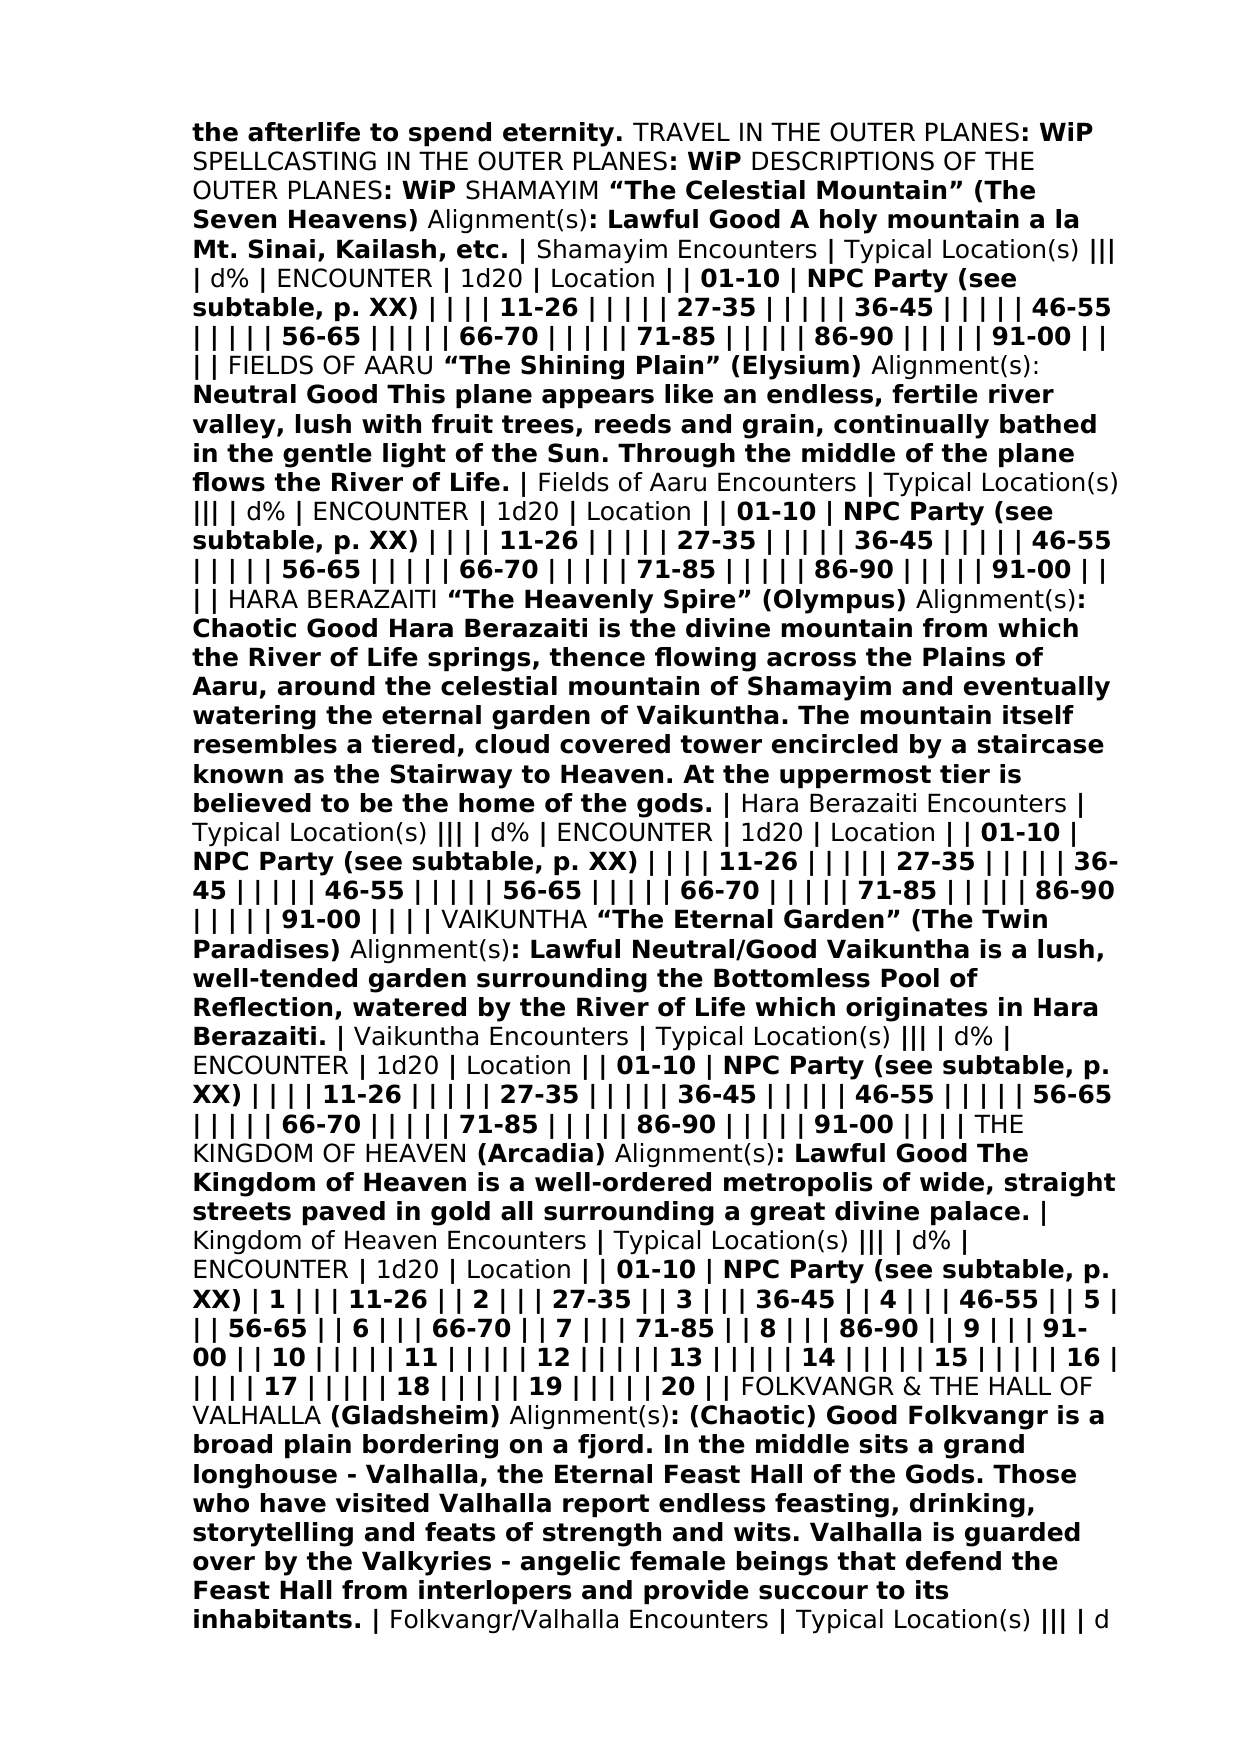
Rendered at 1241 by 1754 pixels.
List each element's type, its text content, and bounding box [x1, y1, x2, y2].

list the afterlife to spend eternity. TRAVEL IN THE OUTER PLANES: WiP SPELLCASTING IN THE OUTER PLANES: WiP DESCRIPTIONS OF THE OUTER PLANES: WiP SHAMAYIM “The Celestial Mountain” (The Seven Heavens) Alignment(s): Lawful Good A holy mountain a la Mt. Sinai, Kailash, etc. | Shamayim Encounters | Typical Location(s) ||| | d% | ENCOUNTER | 1d20 | Location | | 01-10 | NPC Party (see subtable, p. XX) | | | | 11-26 | | | | | 27-35 | | | | | 36-45 | | | | | 46-55 | | | | | 56-65 | | | | | 66-70 | | | | | 71-85 | | | | | 86-90 | | | | | 91-00 | | | | FIELDS OF AARU “The Shining Plain” (Elysium) Alignment(s): Neutral Good This plane appears like an endless, fertile river valley, lush with fruit trees, reeds and grain, continually bathed in the gentle light of the Sun. Through the middle of the plane flows the River of Life. | Fields of Aaru Encounters | Typical Location(s) ||| | d% | ENCOUNTER | 1d20 | Location | | 01-10 | NPC Party (see subtable, p. XX) | | | | 11-26 | | | | | 27-35 | | | | | 36-45 | | | | | 46-55 | | | | | 56-65 | | | | | 66-70 | | | | | 71-85 | | | | | 86-90 | | | | | 91-00 | | | | HARA BERAZAITI “The Heavenly Spire” (Olympus) Alignment(s): Chaotic Good Hara Berazaiti is the divine mountain from which the River of Life springs, thence flowing across the Plains of Aaru, around the celestial mountain of Shamayim and eventually watering the eternal garden of Vaikuntha. The mountain itself resembles a tiered, cloud covered tower encircled by a staircase known as the Stairway to Heaven. At the uppermost tier is believed to be the home of the gods. | Hara Berazaiti Encounters | Typical Location(s) ||| | d% | ENCOUNTER | 1d20 | Location | | 01-10 | NPC Party (see subtable, p. XX) | | | | 11-26 | | | | | 27-35 | | | | | 36-45 | | | | | 46-55 | | | | | 56-65 | | | | | 66-70 | | | | | 71-85 | | | | | 86-90 | | | | | 91-00 | | | | VAIKUNTHA “The Eternal Garden” (The Twin Paradises) Alignment(s): Lawful Neutral/Good Vaikuntha is a lush, well-tended garden surrounding the Bottomless Pool of Reflection, watered by the River of Life which originates in Hara Berazaiti. | Vaikuntha Encounters | Typical Location(s) ||| | d% | ENCOUNTER | 1d20 | Location | | 01-10 | NPC Party (see subtable, p. XX) | | | | 11-26 | | | | | 27-35 | | | | | 36-45 | | | | | 46-55 | | | | | 56-65 | | | | | 66-70 | | | | | 71-85 | | | | | 86-90 | | | | | 91-00 | | | | THE KINGDOM OF HEAVEN (Arcadia) Alignment(s): Lawful Good The Kingdom of Heaven is a well-ordered metropolis of wide, straight streets paved in gold all surrounding a great divine palace. | Kingdom of Heaven Encounters | Typical Location(s) ||| | d% | ENCOUNTER | 1d20 | Location | | 01-10 | NPC Party (see subtable, p. XX) | 1 | | | 11-26 | | 2 | | | 27-35 | | 3 | | | 36-45 | | 4 | | | 46-55 | | 5 | | | 56-65 | | 6 | | | 66-70 | | 7 | | | 71-85 | | 8 | | | 86-90 | | 9 | | | 91-00 | | 10 | | | | | 11 | | | | | 12 | | | | | 13 | | | | | 14 | | | | | 15 | | | | | 16 | | | | | 17 | | | | | 18 | | | | | 19 | | | | | 20 | | FOLKVANGR & THE HALL OF VALHALLA (Gladsheim) Alignment(s): (Chaotic) Good Folkvangr is a broad plain bordering on a fjord. In the middle sits a grand longhouse - Valhalla, the Eternal Feast Hall of the Gods. Those who have visited Valhalla report endless feasting, drinking, storytelling and feats of strength and wits. Valhalla is guarded over by the Valkyries - angelic female beings that defend the Feast Hall from interlopers and provide succour to its inhabitants. | Folkvangr/Valhalla Encounters | Typical Location(s) ||| | d [177, 118, 1122, 1635]
